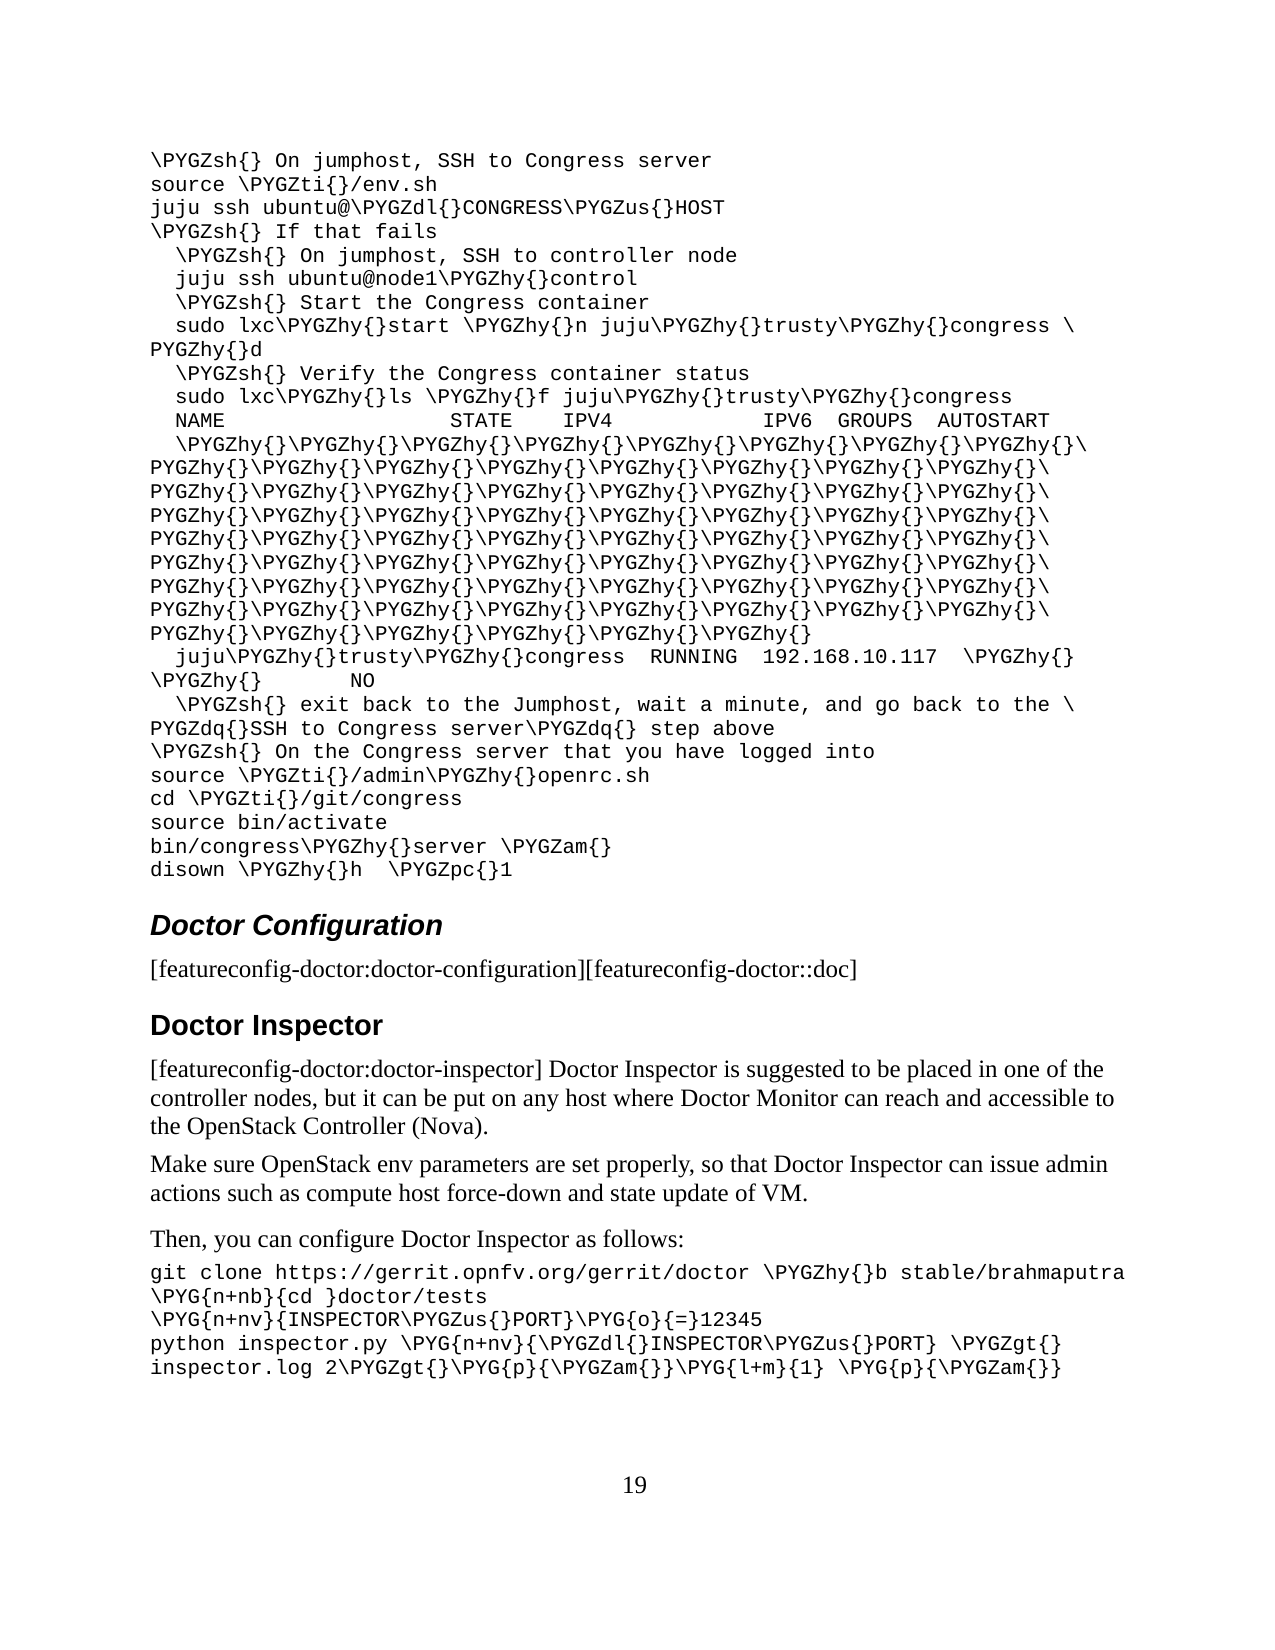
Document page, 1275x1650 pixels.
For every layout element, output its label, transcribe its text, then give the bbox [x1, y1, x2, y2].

text \PYGZsh{} Start the Congress container [150, 292, 1125, 316]
subtitle Doctor Configuration [150, 908, 1125, 942]
text bin/congress\PYGZhy{}server \PYGZam{} [150, 836, 1125, 859]
text \PYG{n+nb}{cd }doctor/tests [150, 1286, 1125, 1309]
text cd \PYGZti{}/git/congress [150, 788, 1125, 812]
text NAME STATE IPV4 IPV6 GROUPS AUTOSTART [150, 410, 1125, 434]
text \PYG{n+nv}{INSPECTOR\PYGZus{}PORT}\PYG{o}{=}12345 [150, 1309, 1125, 1333]
text Then, you can configure Doctor Inspector as follows: [150, 1224, 1125, 1253]
text python inspector.py \PYG{n+nv}{\PYGZdl{}INSPECTOR\PYGZus{}PORT} \PYGZgt{} inspector.log 2\PYGZgt{}\PYG{p}{\PYGZam{}}\PYG{l+m}{1} \PYG{p}{\PYGZam{}} [150, 1333, 1125, 1380]
text source \PYGZti{}/admin\PYGZhy{}openrc.sh [150, 765, 1125, 788]
text source \PYGZti{}/env.sh [150, 174, 1125, 197]
text juju\PYGZhy{}trusty\PYGZhy{}congress RUNNING 192.168.10.117 \PYGZhy{} \PYGZhy{} NO [150, 647, 1125, 694]
text Make sure OpenStack env parameters are set properly, so that Doctor Inspector can issue admin actions such as compute host force-down and state update of VM. [150, 1149, 1125, 1207]
text \PYGZsh{} On jumphost, SSH to Congress server [150, 150, 1125, 174]
text git clone https://gerrit.opnfv.org/gerrit/doctor \PYGZhy{}b stable/brahmaputra [150, 1262, 1125, 1286]
text juju ssh ubuntu@node1\PYGZhy{}control [150, 268, 1125, 292]
text sudo lxc\PYGZhy{}start \PYGZhy{}n juju\PYGZhy{}trusty\PYGZhy{}congress \PYGZhy{}d [150, 316, 1125, 363]
subtitle Doctor Inspector [150, 1008, 1125, 1041]
text \PYGZsh{} On jumphost, SSH to controller node [150, 244, 1125, 268]
text [featureconfig-doctor:doctor-configuration][featureconfig-doctor::doc] [150, 954, 1125, 983]
text disown \PYGZhy{}h \PYGZpc{}1 [150, 859, 1125, 883]
text \PYGZsh{} Verify the Congress container status [150, 363, 1125, 386]
text juju ssh ubuntu@\PYGZdl{}CONGRESS\PYGZus{}HOST [150, 197, 1125, 221]
text \PYGZsh{} exit back to the Jumphost, wait a minute, and go back to the \PYGZdq{}SSH to Congress server\PYGZdq{} step above [150, 694, 1125, 741]
text \PYGZsh{} On the Congress server that you have logged into [150, 741, 1125, 765]
text source bin/activate [150, 812, 1125, 836]
text [featureconfig-doctor:doctor-inspector] Doctor Inspector is suggested to be placed in one of the controller nodes, but it can be put on any host where Doctor Monitor can reach and accessible to the OpenStack Controller (Nova). [150, 1054, 1125, 1140]
text sudo lxc\PYGZhy{}ls \PYGZhy{}f juju\PYGZhy{}trusty\PYGZhy{}congress [150, 386, 1125, 410]
text \PYGZhy{}\PYGZhy{}\PYGZhy{}\PYGZhy{}\PYGZhy{}\PYGZhy{}\PYGZhy{}\PYGZhy{}\PYGZhy{}\PYGZhy{}\PYGZhy{}\PYGZhy{}\PYGZhy{}\PYGZhy{}\PYGZhy{}\PYGZhy{}\PYGZhy{}\PYGZhy{}\PYGZhy{}\PYGZhy{}\PYGZhy{}\PYGZhy{}\PYGZhy{}\PYGZhy{}\PYGZhy{}\PYGZhy{}\PYGZhy{}\PYGZhy{}\PYGZhy{}\PYGZhy{}\PYGZhy{}\PYGZhy{}\PYGZhy{}\PYGZhy{}\PYGZhy{}\PYGZhy{}\PYGZhy{}\PYGZhy{}\PYGZhy{}\PYGZhy{}\PYGZhy{}\PYGZhy{}\PYGZhy{}\PYGZhy{}\PYGZhy{}\PYGZhy{}\PYGZhy{}\PYGZhy{}\PYGZhy{}\PYGZhy{}\PYGZhy{}\PYGZhy{}\PYGZhy{}\PYGZhy{}\PYGZhy{}\PYGZhy{}\PYGZhy{}\PYGZhy{}\PYGZhy{}\PYGZhy{}\PYGZhy{}\PYGZhy{}\PYGZhy{}\PYGZhy{}\PYGZhy{}\PYGZhy{}\PYGZhy{}\PYGZhy{}\PYGZhy{}\PYGZhy{} [150, 434, 1125, 647]
text \PYGZsh{} If that fails [150, 221, 1125, 244]
